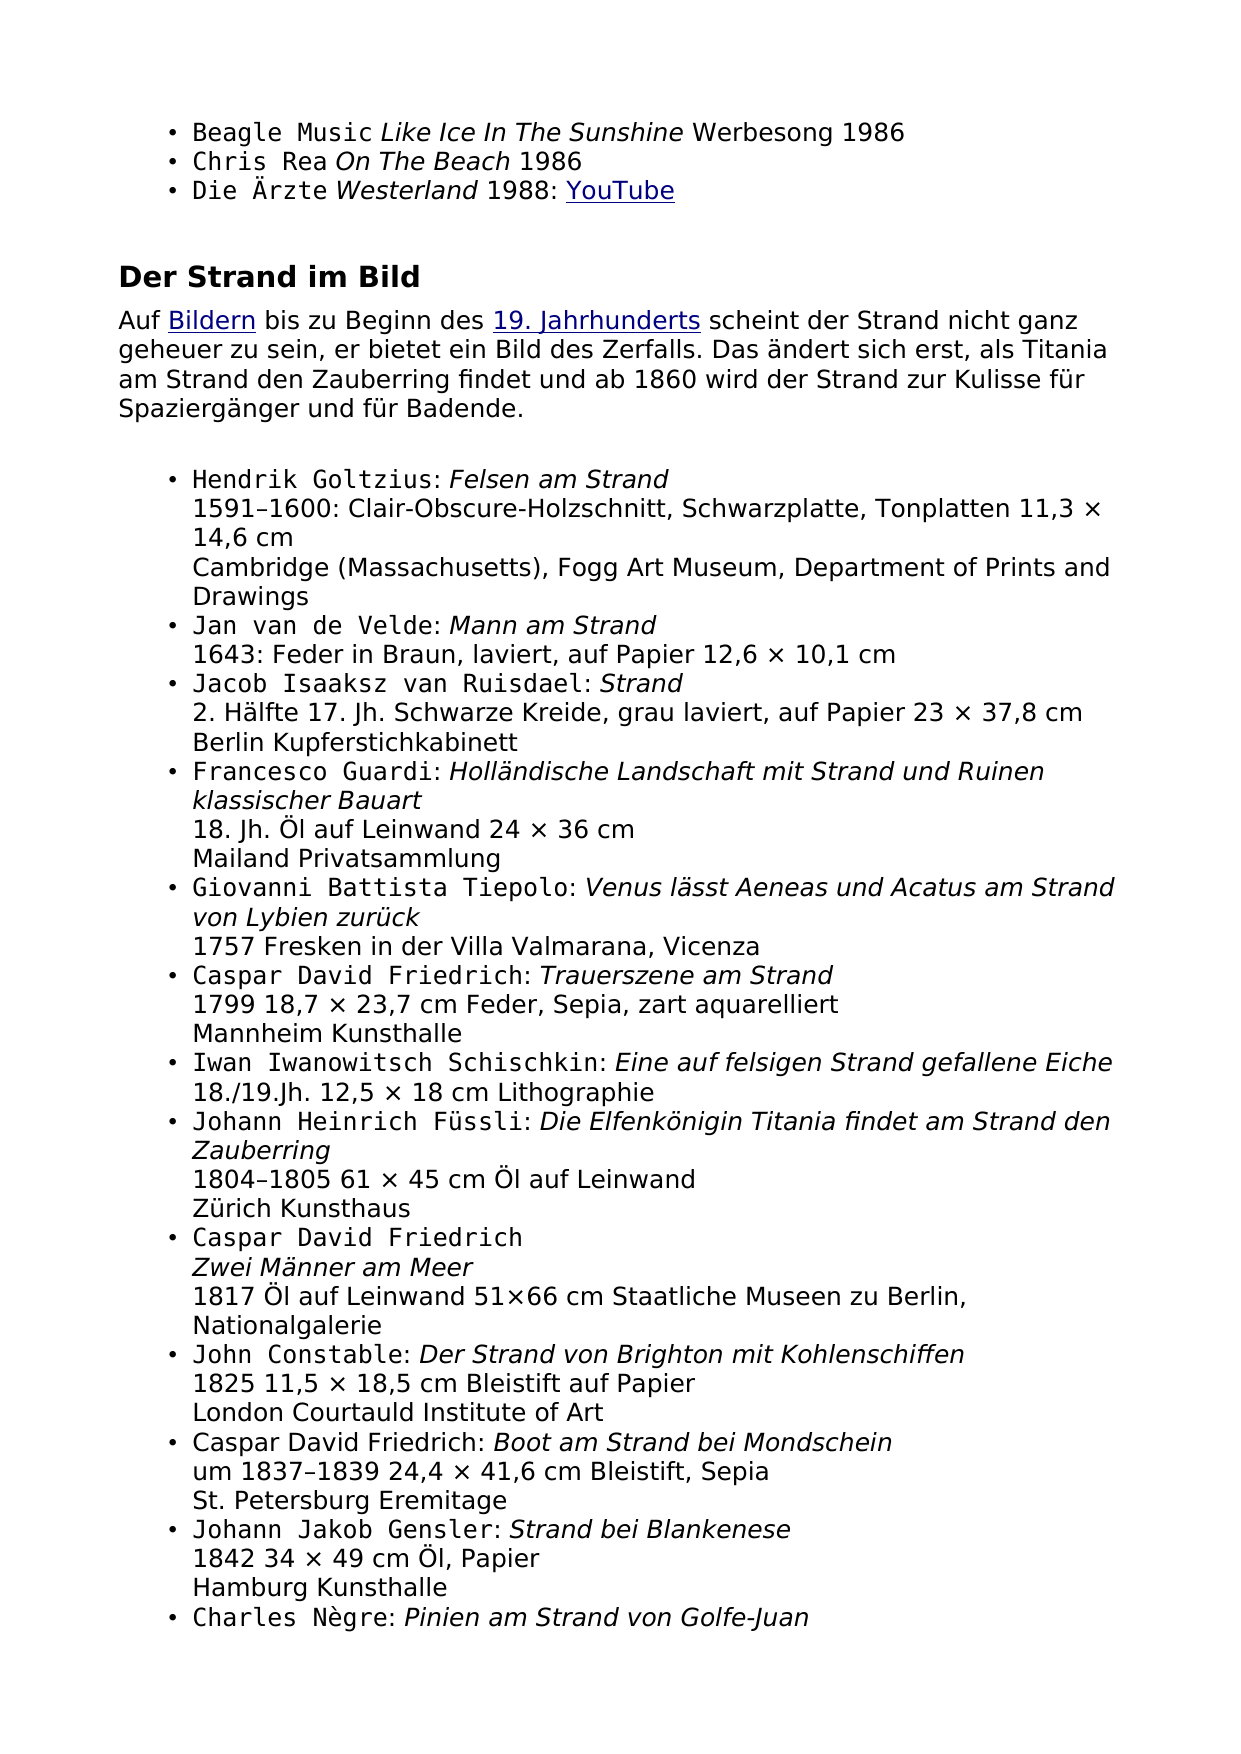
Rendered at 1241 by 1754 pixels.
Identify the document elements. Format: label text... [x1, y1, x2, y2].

list Jan van de Velde: Mann am Strand 1643: Feder in Braun, laviert, auf Papier 12,6 × 10,1 cm [177, 611, 1122, 669]
list Caspar David Friedrich: Boot am Strand bei Mondschein um 1837–1839 24,4 × 41,6 cm Bleistift, Sepia St. Petersburg Eremitage [177, 1428, 1122, 1515]
list Chris Rea On The Beach 1986 [177, 147, 1122, 176]
list Johann Jakob Gensler: Strand bei Blankenese 1842 34 × 49 cm Öl, Papier Hamburg Kunsthalle [177, 1515, 1122, 1603]
list Jacob Isaaksz van Ruisdael: Strand 2. Hälfte 17. Jh. Schwarze Kreide, grau laviert, auf Papier 23 × 37,8 cm Berlin Kupferstichkabinett [177, 669, 1122, 757]
list Johann Heinrich Füssli: Die Elfenkönigin Titania findet am Strand den Zauberring 1804–1805 61 × 45 cm Öl auf Leinwand Zürich Kunsthaus [177, 1107, 1122, 1223]
list Francesco Guardi: Holländische Landschaft mit Strand und Ruinen klassischer Bauart 18. Jh. Öl auf Leinwand 24 × 36 cm Mailand Privatsammlung [177, 757, 1122, 873]
list Die Ärzte Westerland 1988: YouTube [177, 176, 1122, 206]
list Caspar David Friedrich: Trauerszene am Strand 1799 18,7 × 23,7 cm Feder, Sepia, zart aquarelliert Mannheim Kunsthalle [177, 961, 1122, 1048]
list Caspar David Friedrich Zwei Männer am Meer 1817 Öl auf Leinwand 51×66 cm Staatliche Museen zu Berlin, Nationalgalerie [177, 1223, 1122, 1340]
list Hendrik Goltzius: Felsen am Strand 1591–1600: Clair-Obscure-Holzschnitt, Schwarzplatte, Tonplatten 11,3 × 14,6 cm Cambridge (Massachusetts), Fogg Art Museum, Department of Prints and Drawings [177, 465, 1122, 611]
list Iwan Iwanowitsch Schischkin: Eine auf felsigen Strand gefallene Eiche 18./19.Jh. 12,5 × 18 cm Lithographie [177, 1048, 1122, 1107]
subtitle Der Strand im Bild [118, 260, 1122, 294]
list Giovanni Battista Tiepolo: Venus lässt Aeneas und Acatus am Strand von Lybien zurück 1757 Fresken in der Villa Valmarana, Vicenza [177, 873, 1122, 961]
list Charles Nègre: Pinien am Strand von Golfe-Juan [177, 1603, 1122, 1632]
list Beagle Music Like Ice In The Sunshine Werbesong 1986 [177, 118, 1122, 147]
text Auf Bildern bis zu Beginn des 19. Jahrhunderts scheint der Strand nicht ganz geheuer zu sein, er bietet ein Bild des Zerfalls. Das ändert sich erst, als Titania am Strand den Zauberring findet und ab 1860 wird der Strand zur Kulisse für Spaziergänger und für Badende. [118, 307, 1122, 423]
list John Constable: Der Strand von Brighton mit Kohlenschiffen 1825 11,5 × 18,5 cm Bleistift auf Papier London Courtauld Institute of Art [177, 1340, 1122, 1428]
